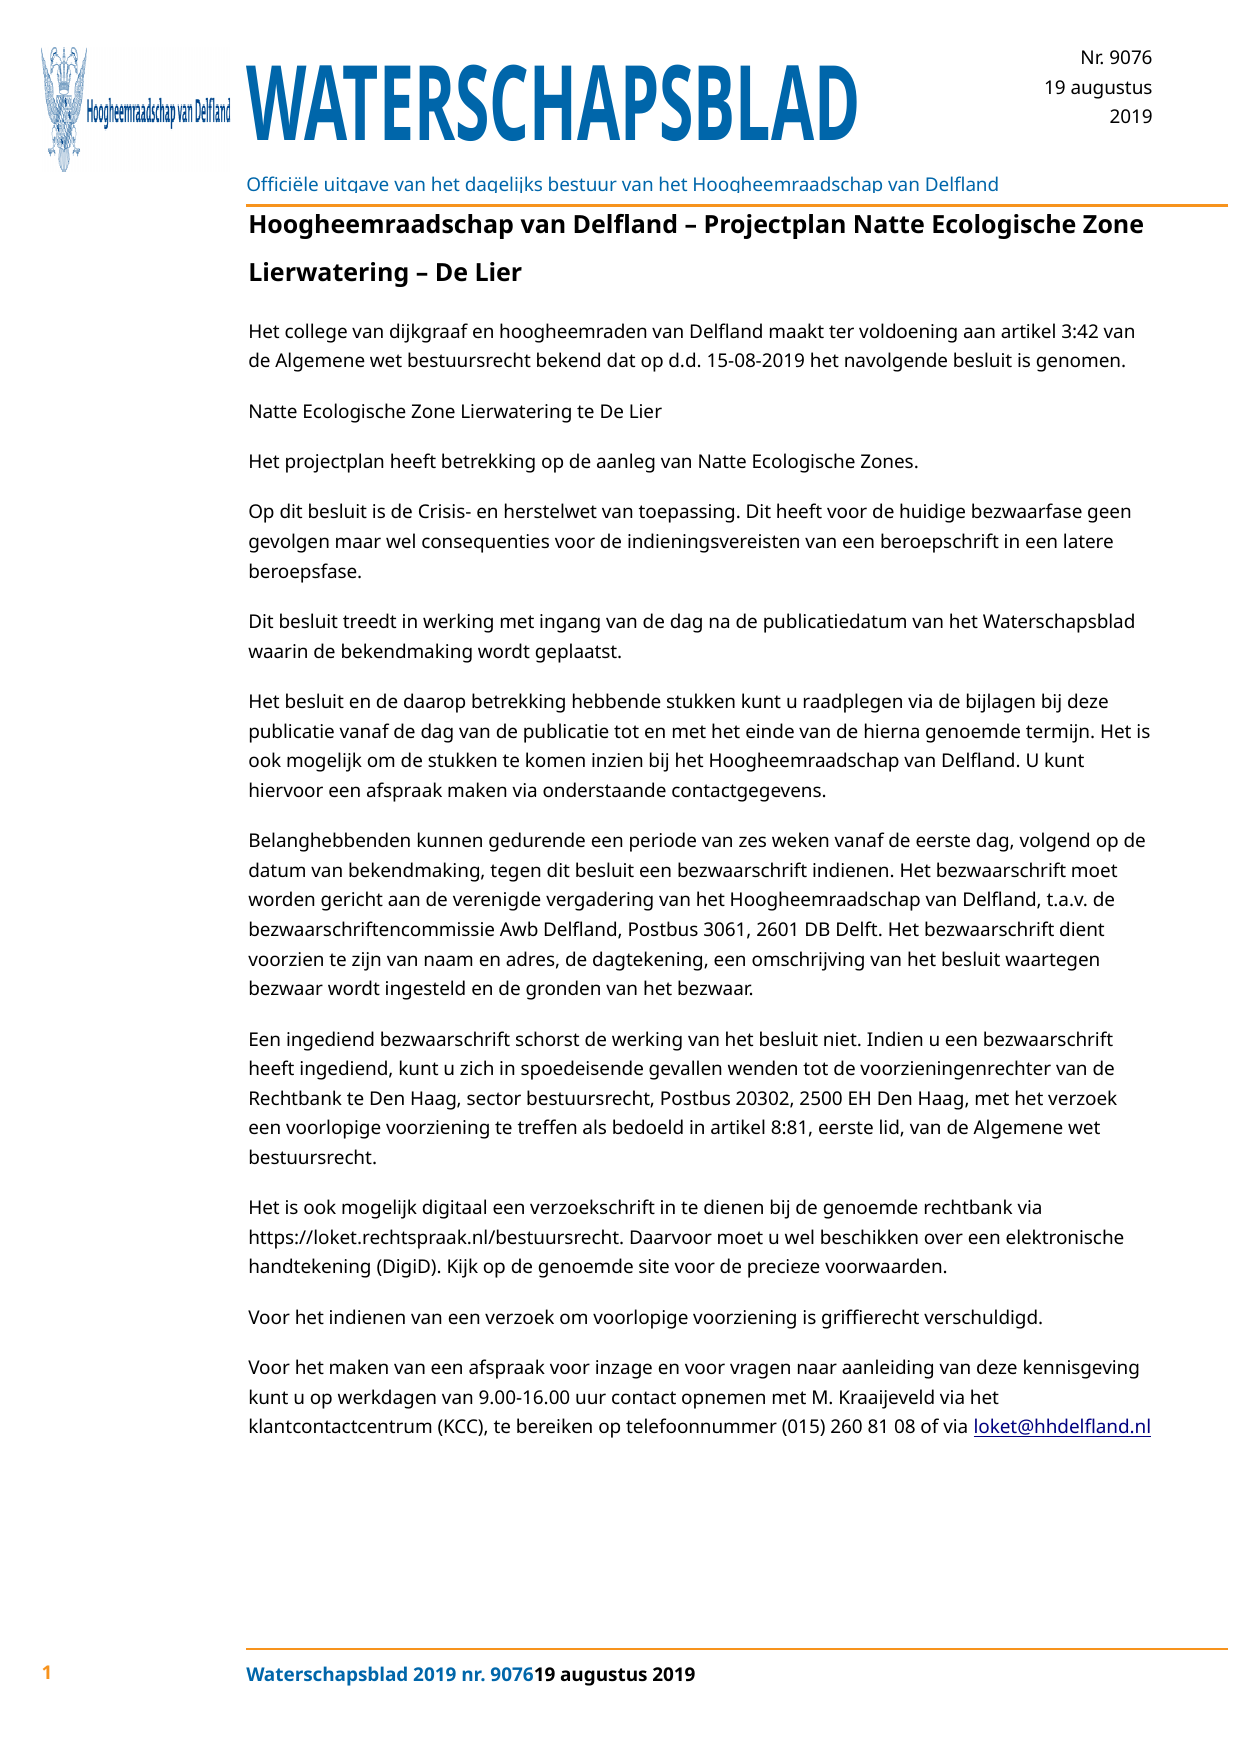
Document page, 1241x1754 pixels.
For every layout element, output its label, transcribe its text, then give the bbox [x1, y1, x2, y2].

text Dit besluit treedt in werking met ingang van de dag na de publicatiedatum van het Waterschapsblad waarin de bekendmaking wordt geplaatst. [248, 608, 1152, 664]
text Het college van dijkgraaf en hoogheemraden van Delfland maakt ter voldoening aan artikel 3:42 van de Algemene wet bestuursrecht bekend dat op d.d. 15-08-2019 het navolgende besluit is genomen. [248, 318, 1152, 373]
text Het projectplan heeft betrekking op de aanleg van Natte Ecologische Zones. [248, 448, 1152, 474]
text Hoogheemraadschap van Delfland – Projectplan Natte Ecologische Zone Lierwatering – De Lier [248, 207, 1152, 288]
text Voor het indienen van een verzoek om voorlopige voorziening is griffierecht verschuldigd. [248, 1304, 1152, 1330]
text Voor het maken van een afspraak voor inzage en voor vragen naar aanleiding van deze kennisgeving kunt u op werkdagen van 9.00-16.00 uur contact opnemen met M. Kraaijeveld via het klantcontactcentrum (KCC), te bereiken op telefoonnummer (015) 260 81 08 of via loket@hhdelfland.nl [248, 1354, 1152, 1439]
text Een ingediend bezwaarschrift schorst de werking van het besluit niet. Indien u een bezwaarschrift heeft ingediend, kunt u zich in spoedeisende gevallen wenden tot de voorzieningenrechter van de Rechtbank te Den Haag, sector bestuursrecht, Postbus 20302, 2500 EH Den Haag, met het verzoek een voorlopige voorziening te treffen als bedoeld in artikel 8:81, eerste lid, van de Algemene wet bestuursrecht. [248, 1026, 1152, 1170]
picture [41, 47, 231, 172]
text Het besluit en de daarop betrekking hebbende stukken kunt u raadplegen via de bijlagen bij deze publicatie vanaf de dag van de publicatie tot en met het einde van de hierna genoemde termijn. Het is ook mogelijk om de stukken te komen inzien bij het Hoogheemraadschap van Delfland. U kunt hiervoor een afspraak maken via onderstaande contactgegevens. [248, 688, 1152, 803]
text Op dit besluit is de Crisis- en herstelwet van toepassing. Dit heeft voor de huidige bezwaarfase geen gevolgen maar wel consequenties voor de indieningsvereisten van een beroepschrift in een latere beroepsfase. [248, 499, 1152, 584]
text Het is ook mogelijk digitaal een verzoekschrift in te dienen bij de genoemde rechtbank via https://loket.rechtspraak.nl/bestuursrecht. Daarvoor moet u wel beschikken over een elektronische handtekening (DigiD). Kijk op de genoemde site voor de precieze voorwaarden. [248, 1194, 1152, 1279]
text Natte Ecologische Zone Lierwatering te De Lier [248, 398, 1152, 424]
text Belanghebbenden kunnen gedurende een periode van zes weken vanaf de eerste dag, volgend op de datum van bekendmaking, tegen dit besluit een bezwaarschrift indienen. Het bezwaarschrift moet worden gericht aan de verenigde vergadering van het Hoogheemraadschap van Delfland, t.a.v. de bezwaarschriftencommissie Awb Delfland, Postbus 3061, 2601 DB Delft. Het bezwaarschrift dient voorzien te zijn van naam en adres, de dagtekening, een omschrijving van het besluit waartegen bezwaar wordt ingesteld en de gronden van het bezwaar. [248, 827, 1152, 1001]
